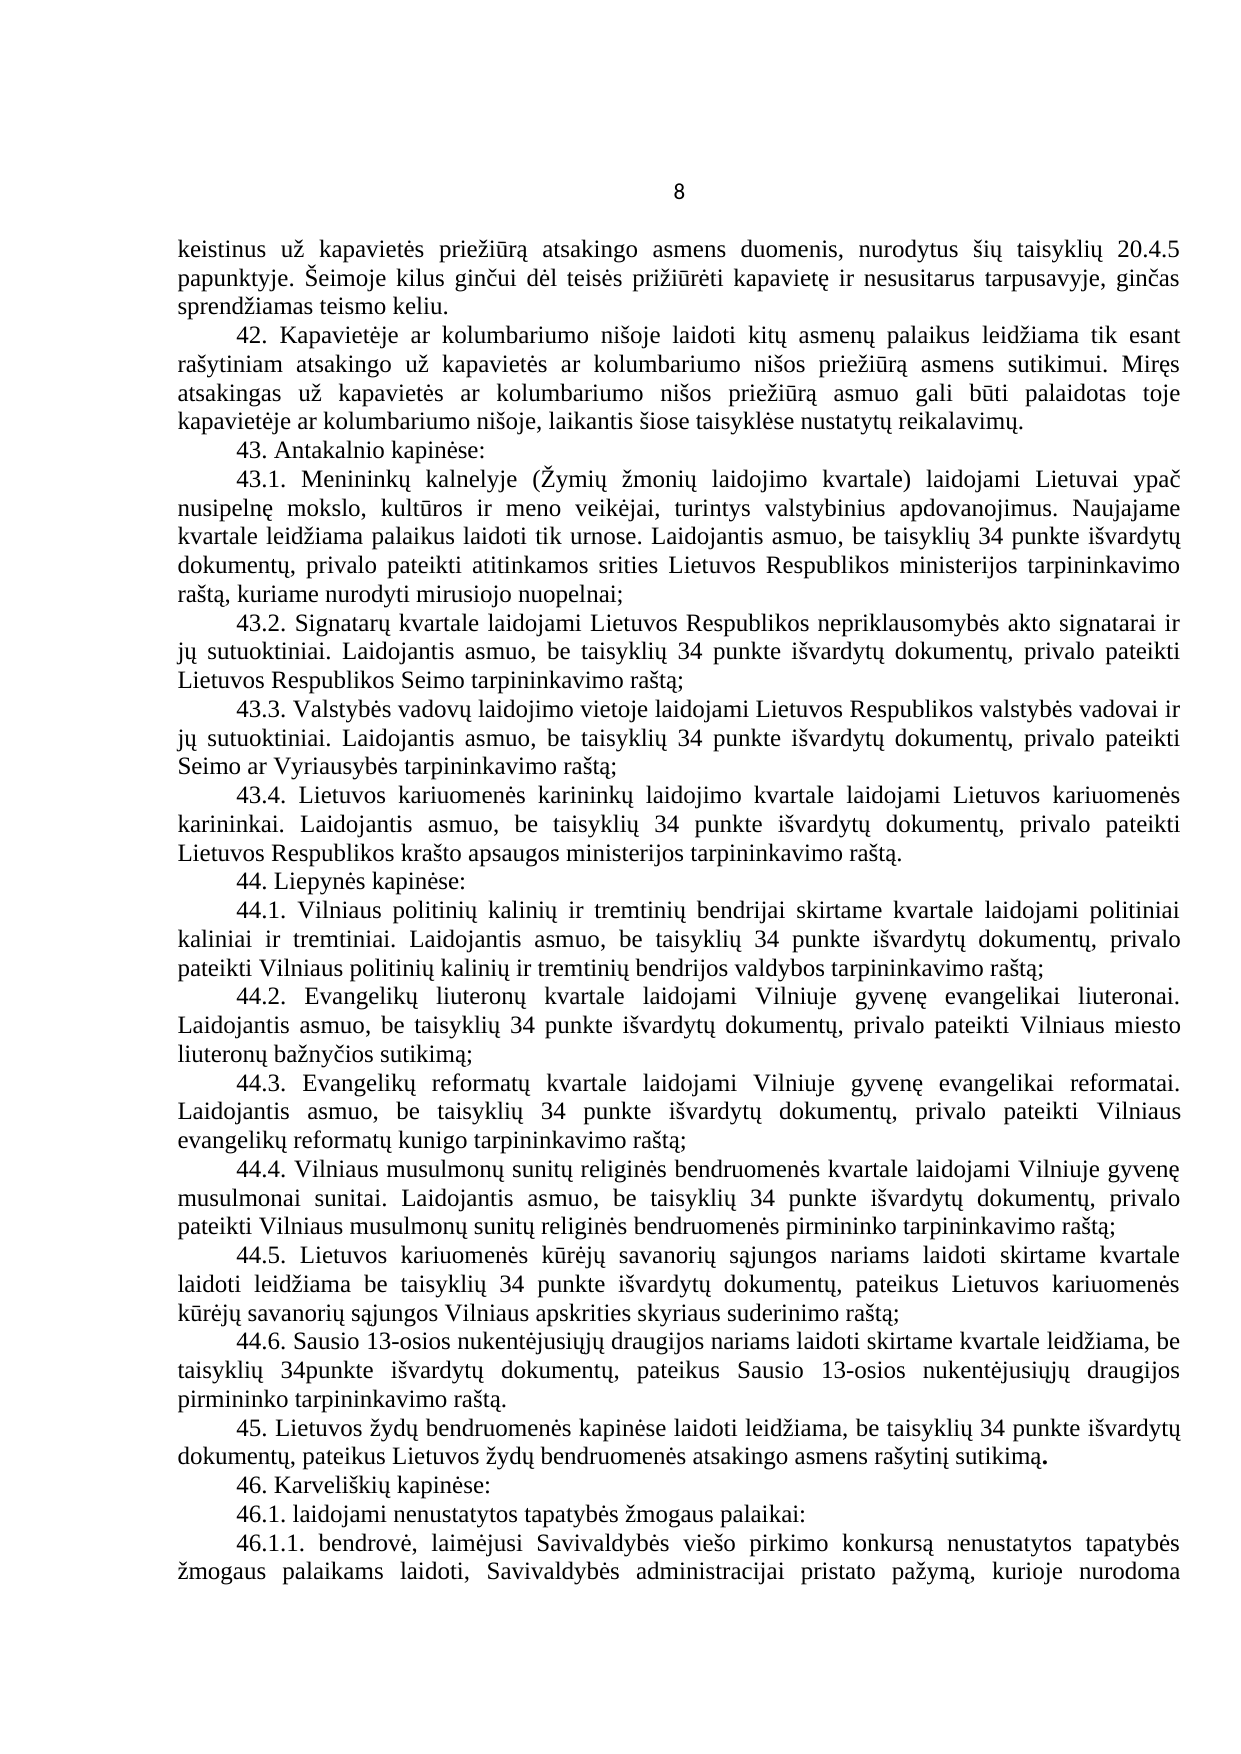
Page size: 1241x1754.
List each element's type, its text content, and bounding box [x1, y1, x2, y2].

text 46.1. laidojami nenustatytos tapatybės žmogaus palaikai: [177, 1499, 1181, 1528]
text 46. Karveliškių kapinėse: [177, 1470, 1181, 1499]
text 43. Antakalnio kapinėse: [177, 435, 1181, 464]
text 42. Kapavietėje ar kolumbariumo nišoje laidoti kitų asmenų palaikus leidžiama tik esant rašytiniam atsakingo už kapavietės ar kolumbariumo nišos priežiūrą asmens sutikimui. Miręs atsakingas už kapavietės ar kolumbariumo nišos priežiūrą asmuo gali būti palaidotas toje kapavietėje ar kolumbariumo nišoje, laikantis šiose taisyklėse nustatytų reikalavimų. [177, 320, 1181, 435]
text 43.4. Lietuvos kariuomenės karininkų laidojimo kvartale laidojami Lietuvos kariuomenės karininkai. Laidojantis asmuo, be taisyklių 34 punkte išvardytų dokumentų, privalo pateikti Lietuvos Respublikos krašto apsaugos ministerijos tarpininkavimo raštą. [177, 780, 1181, 866]
text 44.2. Evangelikų liuteronų kvartale laidojami Vilniuje gyvenę evangelikai liuteronai. Laidojantis asmuo, be taisyklių 34 punkte išvardytų dokumentų, privalo pateikti Vilniaus miesto liuteronų bažnyčios sutikimą; [177, 981, 1181, 1068]
text 43.3. Valstybės vadovų laidojimo vietoje laidojami Lietuvos Respublikos valstybės vadovai ir jų sutuoktiniai. Laidojantis asmuo, be taisyklių 34 punkte išvardytų dokumentų, privalo pateikti Seimo ar Vyriausybės tarpininkavimo raštą; [177, 694, 1181, 780]
text keistinus už kapavietės priežiūrą atsakingo asmens duomenis, nurodytus šių taisyklių 20.4.5 papunktyje. Šeimoje kilus ginčui dėl teisės prižiūrėti kapavietę ir nesusitarus tarpusavyje, ginčas sprendžiamas teismo keliu. [177, 234, 1181, 320]
text 45. Lietuvos žydų bendruomenės kapinėse laidoti leidžiama, be taisyklių 34 punkte išvardytų dokumentų, pateikus Lietuvos žydų bendruomenės atsakingo asmens rašytinį sutikimą. [177, 1413, 1181, 1470]
text 44. Liepynės kapinėse: [177, 866, 1181, 895]
text 43.1. Menininkų kalnelyje (Žymių žmonių laidojimo kvartale) laidojami Lietuvai ypač nusipelnę mokslo, kultūros ir meno veikėjai, turintys valstybinius apdovanojimus. Naujajame kvartale leidžiama palaikus laidoti tik urnose. Laidojantis asmuo, be taisyklių 34 punkte išvardytų dokumentų, privalo pateikti atitinkamos srities Lietuvos Respublikos ministerijos tarpininkavimo raštą, kuriame nurodyti mirusiojo nuopelnai; [177, 464, 1181, 608]
text 44.1. Vilniaus politinių kalinių ir tremtinių bendrijai skirtame kvartale laidojami politiniai kaliniai ir tremtiniai. Laidojantis asmuo, be taisyklių 34 punkte išvardytų dokumentų, privalo pateikti Vilniaus politinių kalinių ir tremtinių bendrijos valdybos tarpininkavimo raštą; [177, 895, 1181, 981]
text 44.4. Vilniaus musulmonų sunitų religinės bendruomenės kvartale laidojami Vilniuje gyvenę musulmonai sunitai. Laidojantis asmuo, be taisyklių 34 punkte išvardytų dokumentų, privalo pateikti Vilniaus musulmonų sunitų religinės bendruomenės pirmininko tarpininkavimo raštą; [177, 1154, 1181, 1240]
text 44.5. Lietuvos kariuomenės kūrėjų savanorių sąjungos nariams laidoti skirtame kvartale laidoti leidžiama be taisyklių 34 punkte išvardytų dokumentų, pateikus Lietuvos kariuomenės kūrėjų savanorių sąjungos Vilniaus apskrities skyriaus suderinimo raštą; [177, 1240, 1181, 1326]
text 44.6. Sausio 13-osios nukentėjusiųjų draugijos nariams laidoti skirtame kvartale leidžiama, be taisyklių 34punkte išvardytų dokumentų, pateikus Sausio 13-osios nukentėjusiųjų draugijos pirmininko tarpininkavimo raštą. [177, 1326, 1181, 1413]
text 46.1.1. bendrovė, laimėjusi Savivaldybės viešo pirkimo konkursą nenustatytos tapatybės žmogaus palaikams laidoti, Savivaldybės administracijai pristato pažymą, kurioje nurodoma [177, 1528, 1181, 1585]
text 43.2. Signatarų kvartale laidojami Lietuvos Respublikos nepriklausomybės akto signatarai ir jų sutuoktiniai. Laidojantis asmuo, be taisyklių 34 punkte išvardytų dokumentų, privalo pateikti Lietuvos Respublikos Seimo tarpininkavimo raštą; [177, 608, 1181, 694]
text 44.3. Evangelikų reformatų kvartale laidojami Vilniuje gyvenę evangelikai reformatai. Laidojantis asmuo, be taisyklių 34 punkte išvardytų dokumentų, privalo pateikti Vilniaus evangelikų reformatų kunigo tarpininkavimo raštą; [177, 1068, 1181, 1154]
